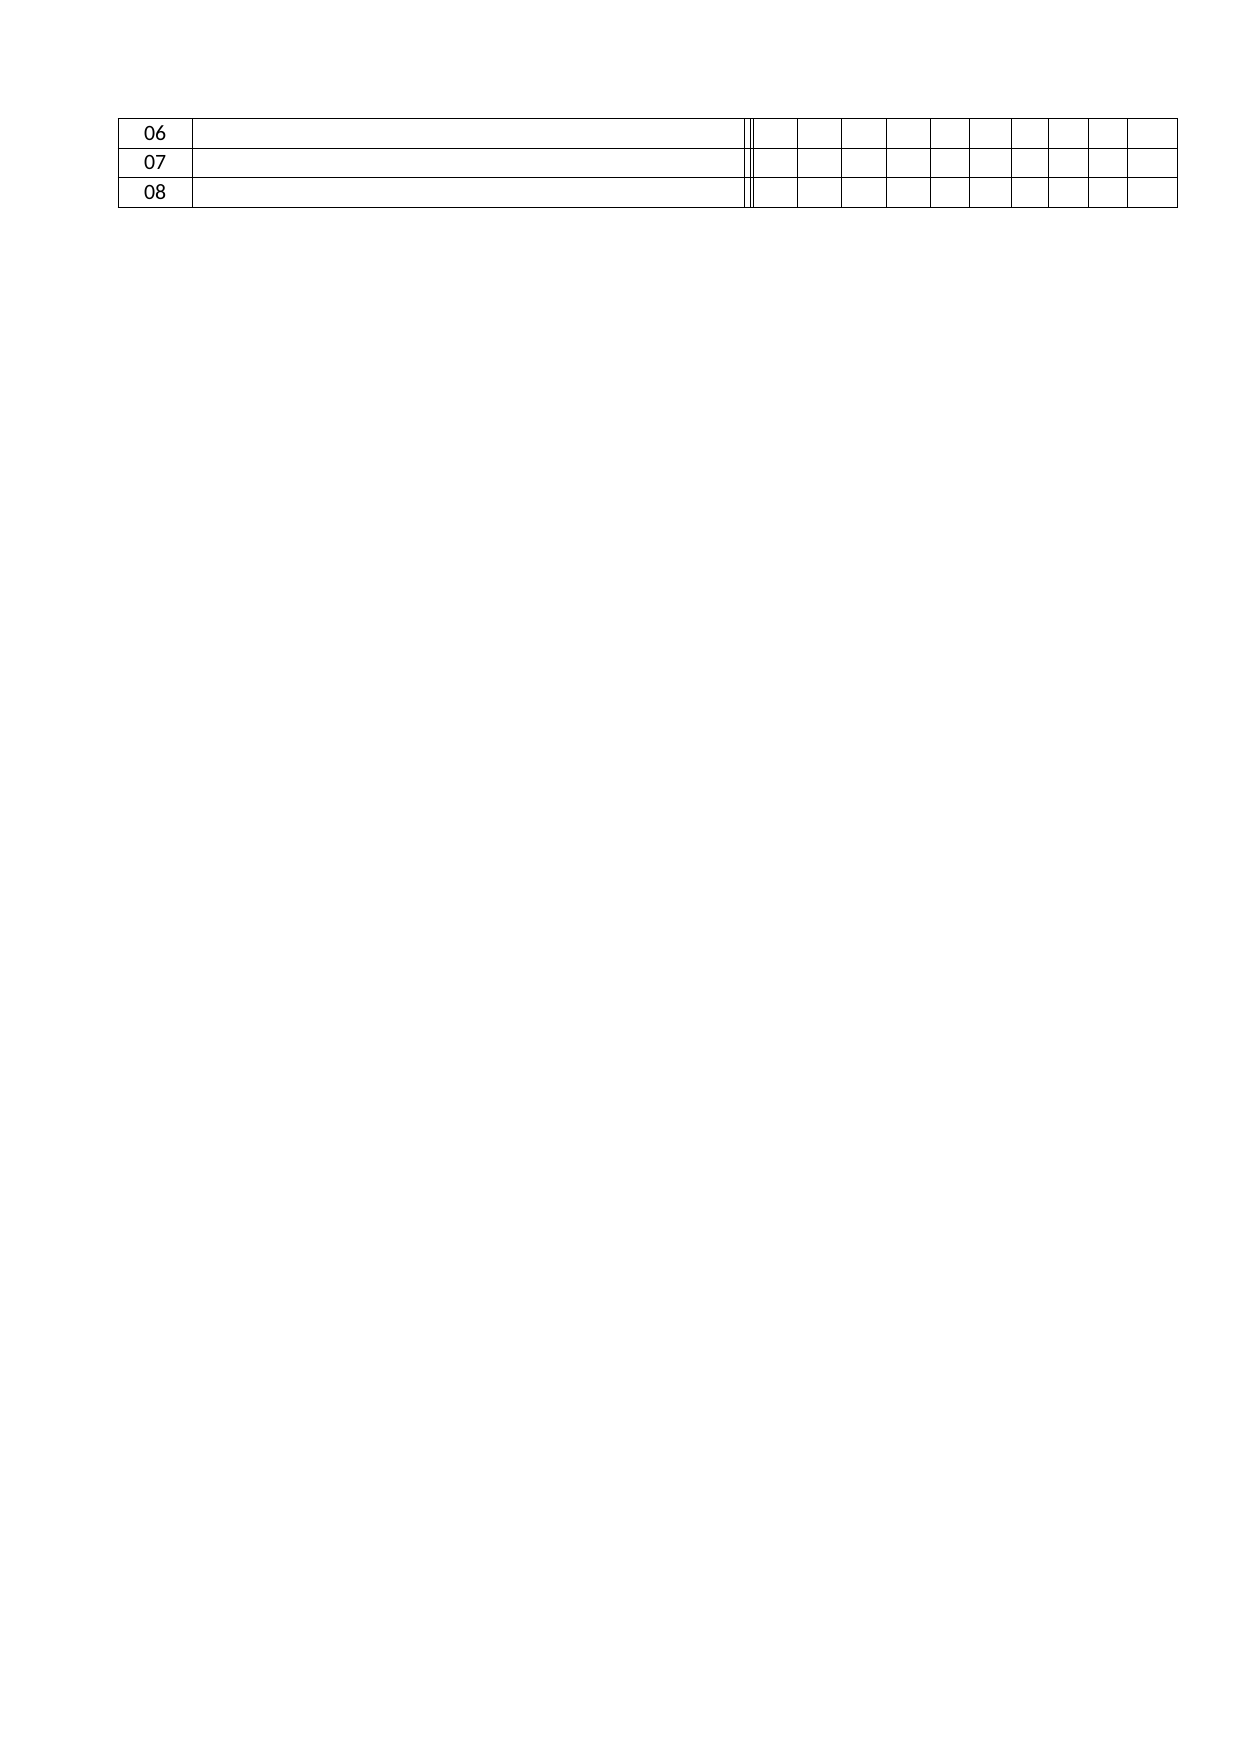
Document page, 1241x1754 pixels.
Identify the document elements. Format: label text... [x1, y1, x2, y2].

table_cell 07 [119, 149, 192, 177]
table_cell [1089, 178, 1127, 207]
table_cell [193, 149, 744, 177]
table_cell [842, 119, 886, 148]
table_cell [887, 178, 930, 207]
table_cell [931, 119, 969, 148]
table_cell [1012, 178, 1048, 207]
table_cell [1049, 149, 1088, 177]
table_cell [842, 178, 886, 207]
table_cell 06 [119, 119, 192, 148]
table_cell [1128, 149, 1177, 177]
table_cell [1012, 149, 1048, 177]
table_cell [754, 149, 797, 177]
table_cell [970, 119, 1011, 148]
table_cell [1049, 119, 1088, 148]
table_cell [1089, 119, 1127, 148]
table_cell [1049, 178, 1088, 207]
table_cell [798, 149, 841, 177]
table_cell [745, 149, 750, 177]
table_cell [931, 178, 969, 207]
table_cell [970, 149, 1011, 177]
table_cell [1089, 149, 1127, 177]
table_cell [798, 119, 841, 148]
table_cell [754, 178, 797, 207]
table_cell [931, 149, 969, 177]
table_cell [1012, 119, 1048, 148]
table_cell [842, 149, 886, 177]
table_cell [745, 119, 750, 148]
table_cell [1128, 178, 1177, 207]
table_cell [887, 149, 930, 177]
table_cell [798, 178, 841, 207]
table_cell [193, 178, 744, 207]
table_cell [970, 178, 1011, 207]
table_cell [745, 178, 750, 207]
table_cell 08 [119, 178, 192, 207]
table_cell [887, 119, 930, 148]
table_cell [193, 119, 744, 148]
table_cell [754, 119, 797, 148]
table_cell [1128, 119, 1177, 148]
